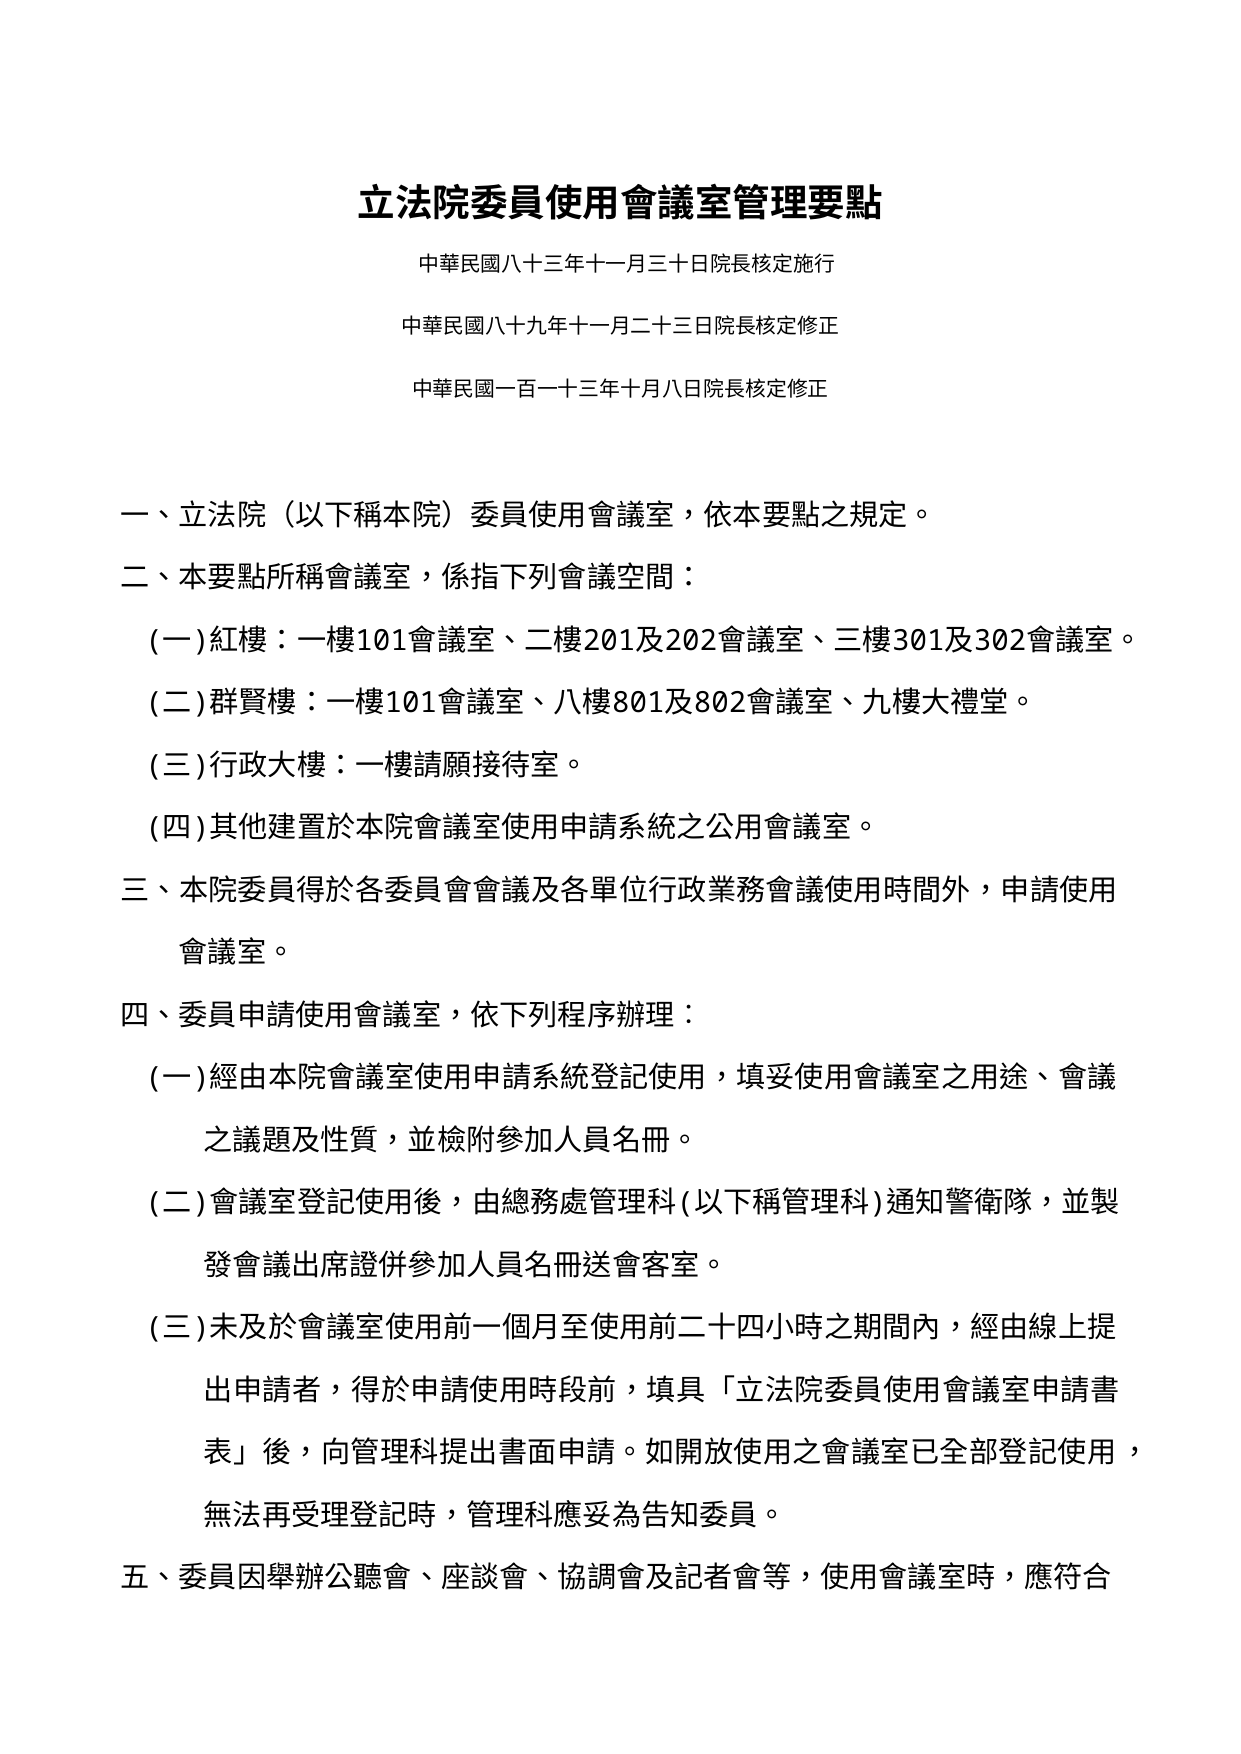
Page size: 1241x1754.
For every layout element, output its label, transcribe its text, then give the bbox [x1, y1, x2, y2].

text 五、委員因舉辦公聽會、座談會、協調會及記者會等，使用會議室時，應符合 [120, 1533, 1120, 1596]
text (一)經由本院會議室使用申請系統登記使用，填妥使用會議室之用途、會議之議題及性質，並檢附參加人員名冊。 [145, 1033, 1120, 1158]
text 二、本要點所稱會議室，係指下列會議空間： [120, 533, 1120, 596]
text 中華民國八十九年十一月二十三日院長核定修正 中華民國一百一十三年十月八日院長核定修正 [120, 283, 1120, 471]
text 一、立法院（以下稱本院）委員使用會議室，依本要點之規定。 [120, 471, 1120, 533]
text (二)群賢樓：一樓101會議室、八樓801及802會議室、九樓大禮堂。 [145, 658, 1120, 721]
text 三、本院委員得於各委員會會議及各單位行政業務會議使用時間外，申請使用會議室。 [120, 846, 1120, 971]
text (二)會議室登記使用後，由總務處管理科(以下稱管理科)通知警衛隊，並製發會議出席證併參加人員名冊送會客室。 [145, 1158, 1120, 1283]
text (一)紅樓：一樓101會議室、二樓201及202會議室、三樓301及302會議室。 [145, 596, 1120, 658]
text 立法院委員使用會議室管理要點 中華民國八十三年十一月三十日院長核定施行 [120, 158, 1120, 283]
text (三)未及於會議室使用前一個月至使用前二十四小時之期間內，經由線上提出申請者，得於申請使用時段前，填具「立法院委員使用會議室申請書表」後，向管理科提出書面申請。如開放使用之會議室已全部登記使用，無法再受理登記時，管理科應妥為告知委員。 [145, 1283, 1120, 1533]
text (三)行政大樓：一樓請願接待室。 [145, 721, 1120, 783]
text 四、委員申請使用會議室，依下列程序辦理︰ [120, 971, 1120, 1033]
text (四)其他建置於本院會議室使用申請系統之公用會議室。 [145, 783, 1120, 846]
